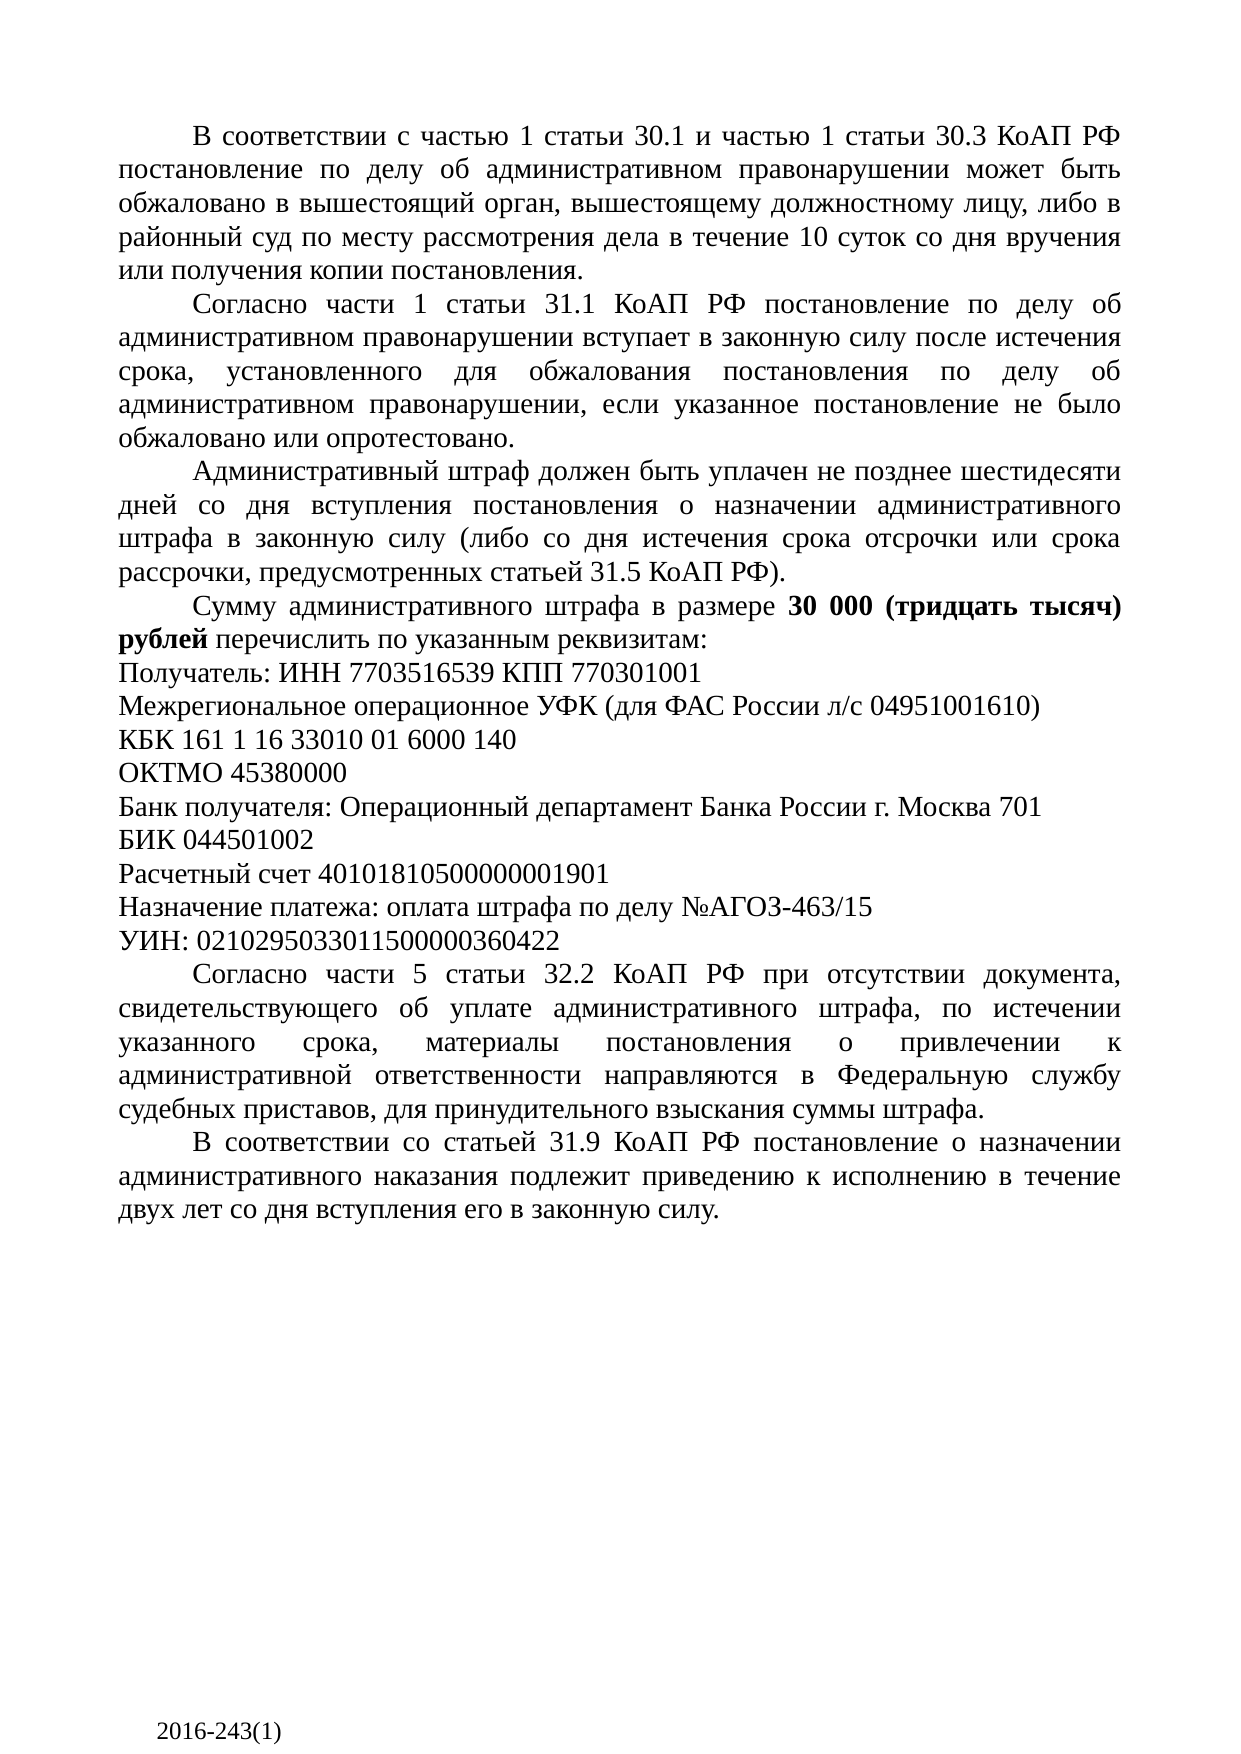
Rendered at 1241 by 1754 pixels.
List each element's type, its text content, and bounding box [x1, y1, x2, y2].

text Получатель: ИНН 7703516539 КПП 770301001 [118, 655, 1122, 688]
text Межрегиональное операционное УФК (для ФАС России л/с 04951001610) [118, 688, 1122, 722]
text Расчетный счет 40101810500000001901 [118, 856, 1122, 889]
text БИК 044501002 [118, 822, 1122, 856]
text Согласно части 1 статьи 31.1 КоАП РФ постановление по делу об административном правонарушении вступает в законную силу после истечения срока, установленного для обжалования постановления по делу об административном правонарушении, если указанное постановление не было обжаловано или опротестовано. [118, 286, 1122, 453]
text В соответствии с частью 1 статьи 30.1 и частью 1 статьи 30.3 КоАП РФ постановление по делу об административном правонарушении может быть обжаловано в вышестоящий орган, вышестоящему должностному лицу, либо в районный суд по месту рассмотрения дела в течение 10 суток со дня вручения или получения копии постановления. [118, 118, 1122, 286]
text ОКТМО 45380000 [118, 755, 1122, 789]
text УИН: 0210295033011500000360422 [118, 923, 1122, 957]
text В соответствии со статьей 31.9 КоАП РФ постановление о назначении административного наказания подлежит приведению к исполнению в течение двух лет со дня вступления его в законную силу. [118, 1124, 1122, 1225]
text Административный штраф должен быть уплачен не позднее шестидесяти дней со дня вступления постановления о назначении административного штрафа в законную силу (либо со дня истечения срока отсрочки или срока рассрочки, предусмотренных статьей 31.5 КоАП РФ). [118, 453, 1122, 588]
text Сумму административного штрафа в размере 30 000 (тридцать тысяч) рублей перечислить по указанным реквизитам: [118, 588, 1122, 655]
text КБК 161 1 16 33010 01 6000 140 [118, 722, 1122, 755]
text Согласно части 5 статьи 32.2 КоАП РФ при отсутствии документа, свидетельствующего об уплате административного штрафа, по истечении указанного срока, материалы постановления о привлечении к административной ответственности направляются в Федеральную службу судебных приставов, для принудительного взыскания суммы штрафа. [118, 957, 1122, 1124]
text Банк получателя: Операционный департамент Банка России г. Москва 701 [118, 789, 1122, 822]
text Назначение платежа: оплата штрафа по делу №АГОЗ-463/15 [118, 889, 1122, 923]
